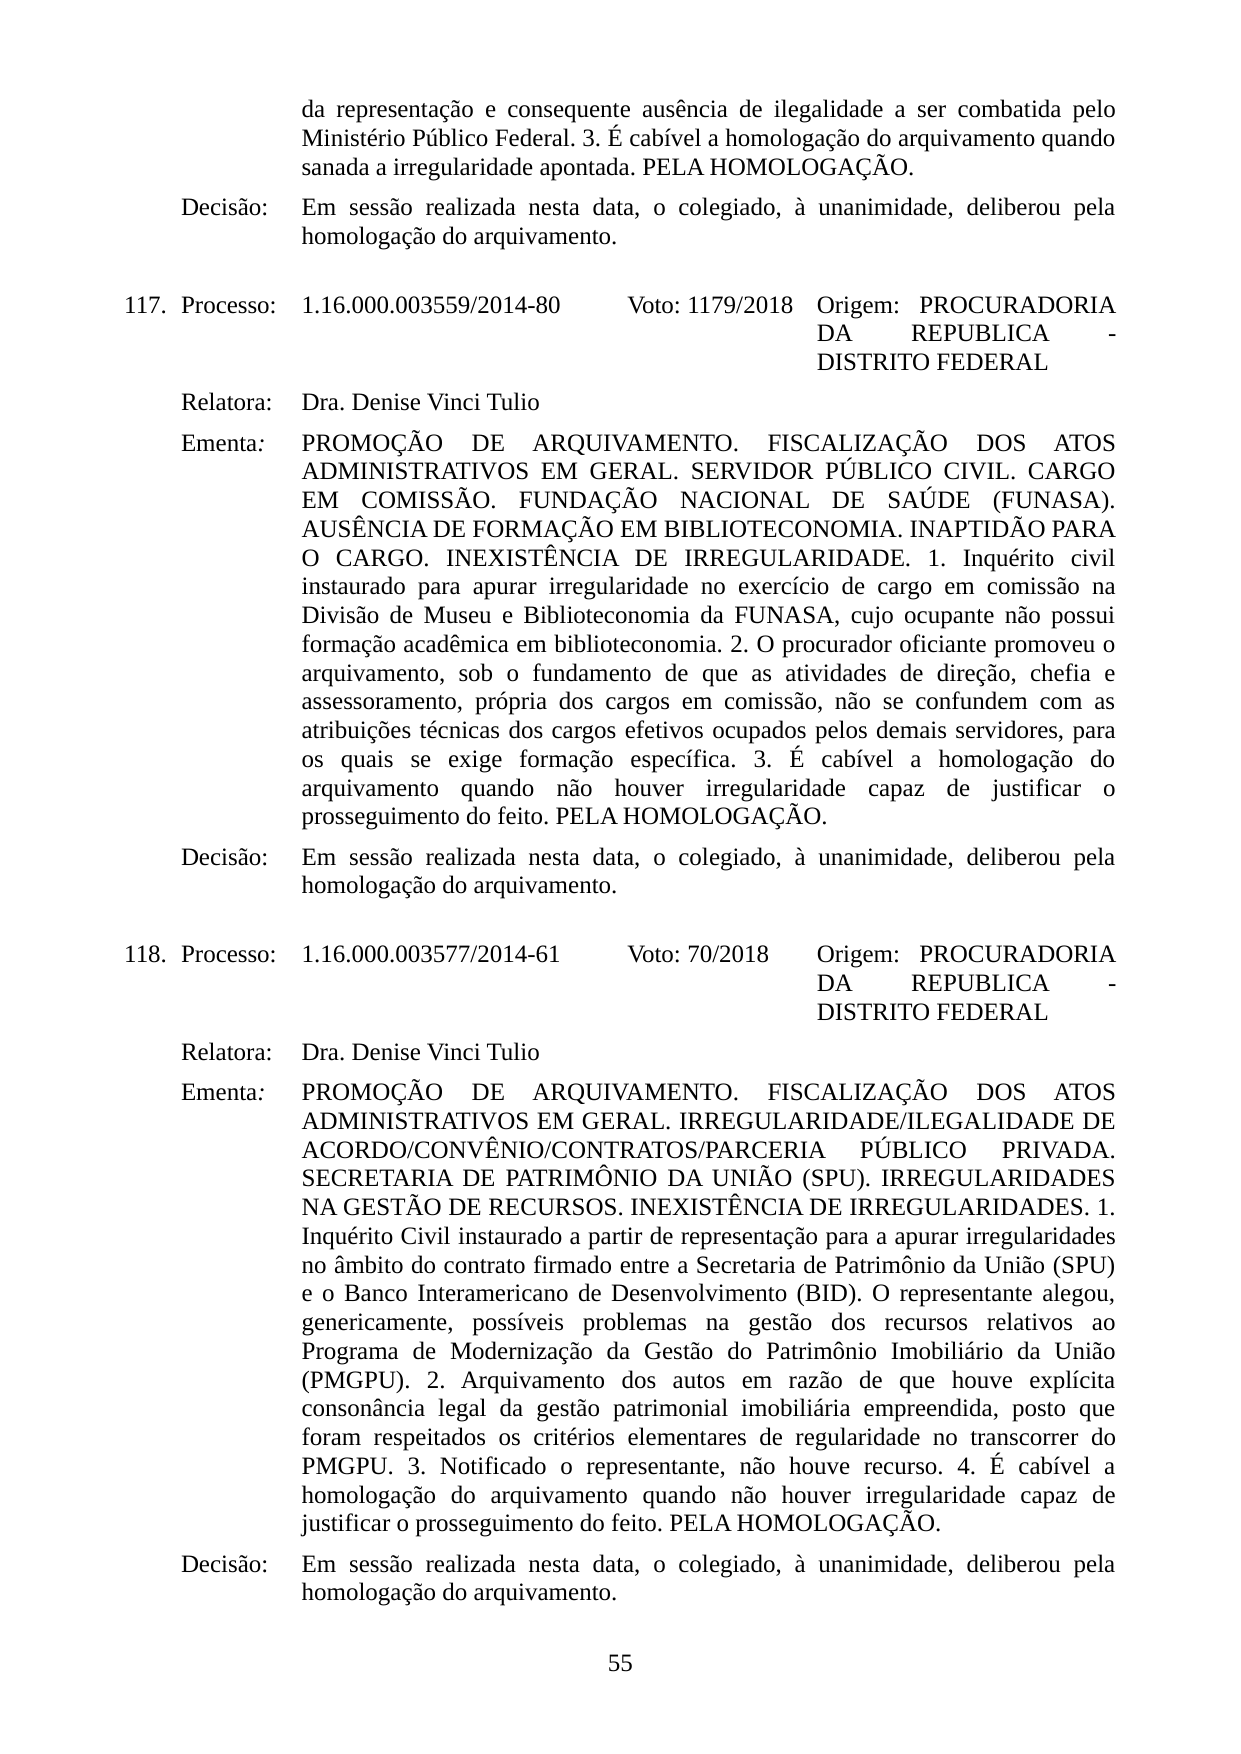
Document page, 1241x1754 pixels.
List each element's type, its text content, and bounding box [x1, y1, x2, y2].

table_header Processo: [175, 284, 296, 382]
table_cell [118, 1031, 175, 1071]
table_cell [118, 382, 175, 422]
table_cell Ementa: [175, 1071, 296, 1543]
table_cell Ementa: [175, 422, 296, 836]
table_header Processo: [175, 934, 296, 1031]
table_header 118. [118, 934, 175, 1031]
table_cell da representação e consequente ausência de ilegalidade a ser combatida pelo Ministério Público Federal. 3. É cabível a homologação do arquivamento quando sanada a irregularidade apontada. PELA HOMOLOGAÇÃO. [296, 89, 1122, 186]
table_cell Decisão: [175, 186, 296, 255]
table_cell [175, 89, 296, 186]
table_header Voto: 70/2018 [621, 934, 811, 1031]
table_header Origem: PROCURADORIA DA REPUBLICA - DISTRITO FEDERAL [811, 934, 1122, 1031]
table_header 1.16.000.003577/2014-61 [296, 934, 621, 1031]
table_header 1.16.000.003559/2014-80 [296, 284, 621, 382]
table_cell Relatora: [175, 1031, 296, 1071]
table_cell [118, 1543, 175, 1612]
table_cell Relatora: [175, 382, 296, 422]
table_cell Dra. Denise Vinci Tulio [296, 382, 1122, 422]
table_header 117. [118, 284, 175, 382]
table_cell PROMOÇÃO DE ARQUIVAMENTO. FISCALIZAÇÃO DOS ATOS ADMINISTRATIVOS EM GERAL. IRREGULARIDADE/ILEGALIDADE DE ACORDO/CONVÊNIO/CONTRATOS/PARCERIA PÚBLICO PRIVADA. SECRETARIA DE PATRIMÔNIO DA UNIÃO (SPU). IRREGULARIDADES NA GESTÃO DE RECURSOS. INEXISTÊNCIA DE IRREGULARIDADES. 1. Inquérito Civil instaurado a partir de representação para a apurar irregularidades no âmbito do contrato firmado entre a Secretaria de Patrimônio da União (SPU) e o Banco Interamericano de Desenvolvimento (BID). O representante alegou, genericamente, possíveis problemas na gestão dos recursos relativos ao Programa de Modernização da Gestão do Patrimônio Imobiliário da União (PMGPU). 2. Arquivamento dos autos em razão de que houve explícita consonância legal da gestão patrimonial imobiliária empreendida, posto que foram respeitados os critérios elementares de regularidade no transcorrer do PMGPU. 3. Notificado o representante, não houve recurso. 4. É cabível a homologação do arquivamento quando não houver irregularidade capaz de justificar o prosseguimento do feito. PELA HOMOLOGAÇÃO. [296, 1071, 1122, 1543]
table_cell [118, 1071, 175, 1543]
table_cell Em sessão realizada nesta data, o colegiado, à unanimidade, deliberou pela homologação do arquivamento. [296, 186, 1122, 255]
table_cell [118, 89, 175, 186]
table_cell [118, 836, 175, 905]
table_cell Em sessão realizada nesta data, o colegiado, à unanimidade, deliberou pela homologação do arquivamento. [296, 836, 1122, 905]
table_cell [118, 186, 175, 255]
table_cell [118, 422, 175, 836]
table_cell Dra. Denise Vinci Tulio [296, 1031, 1122, 1071]
table_cell PROMOÇÃO DE ARQUIVAMENTO. FISCALIZAÇÃO DOS ATOS ADMINISTRATIVOS EM GERAL. SERVIDOR PÚBLICO CIVIL. CARGO EM COMISSÃO. FUNDAÇÃO NACIONAL DE SAÚDE (FUNASA). AUSÊNCIA DE FORMAÇÃO EM BIBLIOTECONOMIA. INAPTIDÃO PARA O CARGO. INEXISTÊNCIA DE IRREGULARIDADE. 1. Inquérito civil instaurado para apurar irregularidade no exercício de cargo em comissão na Divisão de Museu e Biblioteconomia da FUNASA, cujo ocupante não possui formação acadêmica em biblioteconomia. 2. O procurador oficiante promoveu o arquivamento, sob o fundamento de que as atividades de direção, chefia e assessoramento, própria dos cargos em comissão, não se confundem com as atribuições técnicas dos cargos efetivos ocupados pelos demais servidores, para os quais se exige formação específica. 3. É cabível a homologação do arquivamento quando não houver irregularidade capaz de justificar o prosseguimento do feito. PELA HOMOLOGAÇÃO. [296, 422, 1122, 836]
table_header Voto: 1179/2018 [621, 284, 811, 382]
table_header Origem: PROCURADORIA DA REPUBLICA - DISTRITO FEDERAL [811, 284, 1122, 382]
table_cell Decisão: [175, 836, 296, 905]
table_cell Decisão: [175, 1543, 296, 1612]
table_cell Em sessão realizada nesta data, o colegiado, à unanimidade, deliberou pela homologação do arquivamento. [296, 1543, 1122, 1612]
